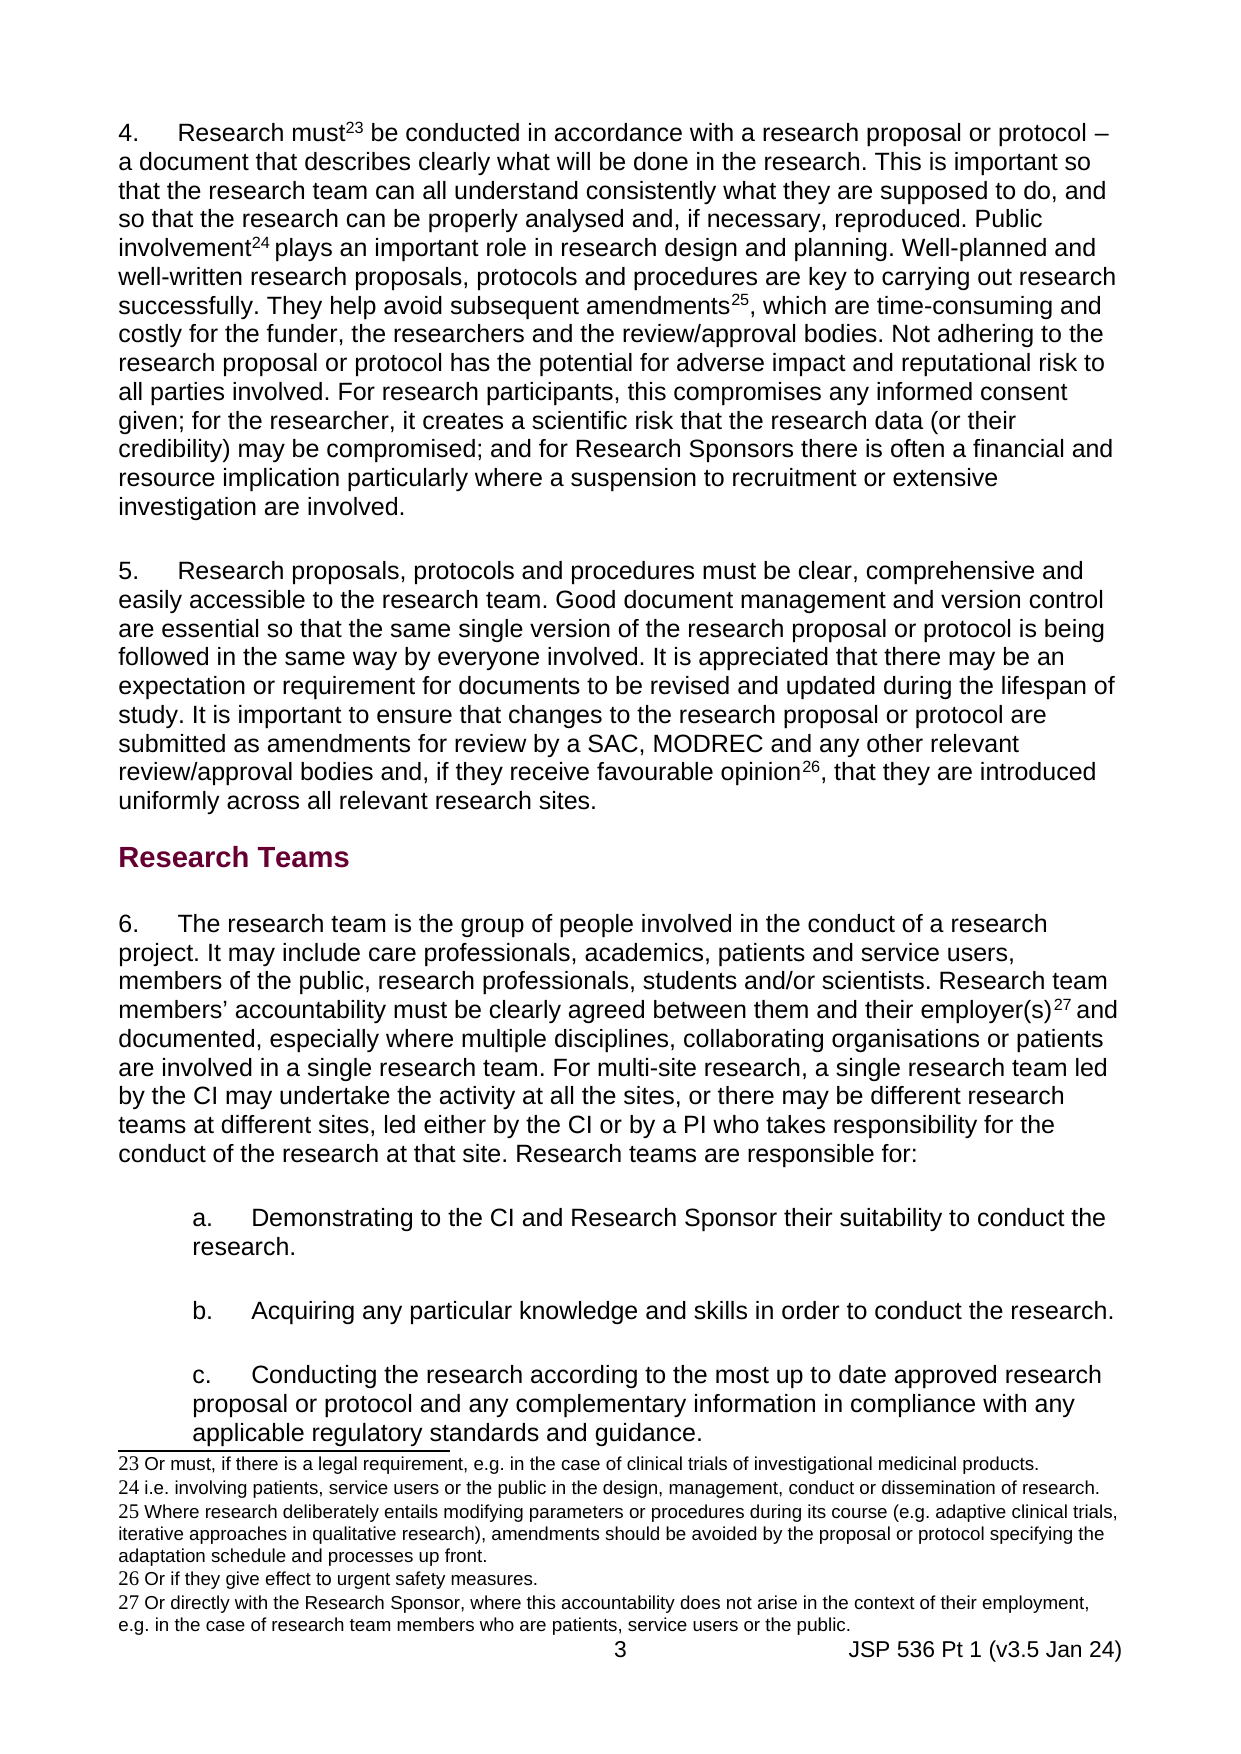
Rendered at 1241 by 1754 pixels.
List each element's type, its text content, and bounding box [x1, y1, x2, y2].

text Or if they give effect to urgent safety measures. [118, 1566, 1122, 1590]
text Or directly with the Research Sponsor, where this accountability does not arise in the context of their employment, e.g. in the case of research team members who are patients, service users or the public. [118, 1590, 1122, 1636]
text c. Conducting the research according to the most up to date approved research proposal or protocol and any complementary information in compliance with any applicable regulatory standards and guidance. [192, 1360, 1122, 1446]
text a. Demonstrating to the CI and Research Sponsor their suitability to conduct the research. [192, 1203, 1122, 1260]
text Where research deliberately entails modifying parameters or procedures during its course (e.g. adaptive clinical trials, iterative approaches in qualitative research), amendments should be avoided by the proposal or protocol specifying the adaptation schedule and processes up front. [118, 1499, 1122, 1566]
text i.e. involving patients, service users or the public in the design, management, conduct or dissemination of research. [118, 1475, 1122, 1499]
subtitle Research Teams [118, 840, 1122, 873]
text 5. Research proposals, protocols and procedures must be clear, comprehensive and easily accessible to the research team. Good document management and version control are essential so that the same single version of the research proposal or protocol is being followed in the same way by everyone involved. It is appreciated that there may be an expectation or requirement for documents to be revised and updated during the lifespan of study. It is important to ensure that changes to the research proposal or protocol are submitted as amendments for review by a SAC, MODREC and any other relevant review/approval bodies and, if they receive favourable opinion, that they are introduced uniformly across all relevant research sites. [118, 556, 1122, 815]
text 6. The research team is the group of people involved in the conduct of a research project. It may include care professionals, academics, patients and service users, members of the public, research professionals, students and/or scientists. Research team members’ accountability must be clearly agreed between them and their employer(s) and documented, especially where multiple disciplines, collaborating organisations or patients are involved in a single research team. For multi-site research, a single research team led by the CI may undertake the activity at all the sites, or there may be different research teams at different sites, led either by the CI or by a PI who takes responsibility for the conduct of the research at that site. Research teams are responsible for: [118, 909, 1122, 1167]
text b. Acquiring any particular knowledge and skills in order to conduct the research. [192, 1296, 1122, 1324]
text 4. Research must be conducted in accordance with a research proposal or protocol – a document that describes clearly what will be done in the research. This is important so that the research team can all understand consistently what they are supposed to do, and so that the research can be properly analysed and, if necessary, reproduced. Public involvement plays an important role in research design and planning. Well-planned and well-written research proposals, protocols and procedures are key to carrying out research successfully. They help avoid subsequent amendments, which are time-consuming and costly for the funder, the researchers and the review/approval bodies. Not adhering to the research proposal or protocol has the potential for adverse impact and reputational risk to all parties involved. For research participants, this compromises any informed consent given; for the researcher, it creates a scientific risk that the research data (or their credibility) may be compromised; and for Research Sponsors there is often a financial and resource implication particularly where a suspension to recruitment or extensive investigation are involved. [118, 118, 1122, 521]
text Or must, if there is a legal requirement, e.g. in the case of clinical trials of investigational medicinal products. [118, 1451, 1122, 1475]
